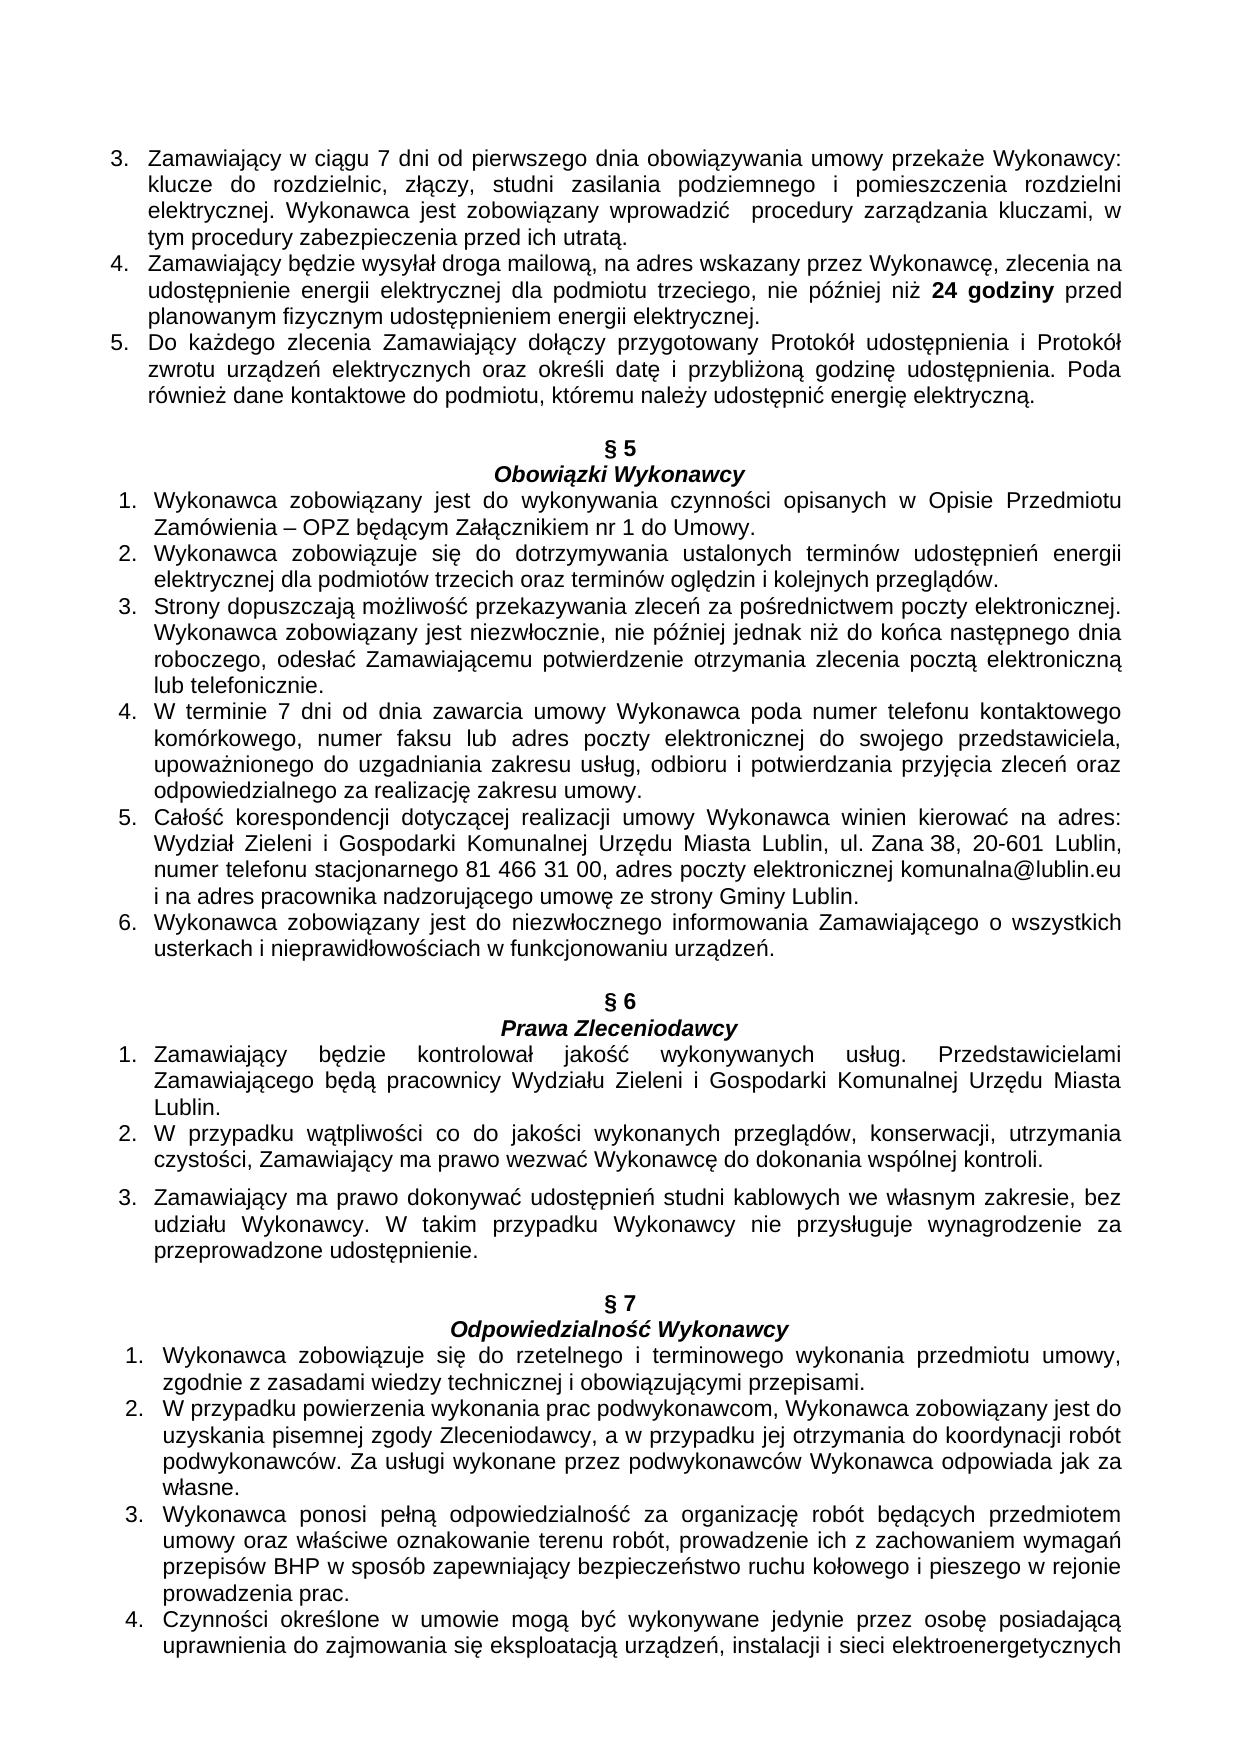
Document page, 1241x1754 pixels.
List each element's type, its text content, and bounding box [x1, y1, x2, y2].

list Wykonawca zobowiązany jest do wykonywania czynności opisanych w Opisie Przedmiotu Zamówienia – OPZ będącym Załącznikiem nr 1 do Umowy. [118, 487, 1122, 540]
list Zamawiający będzie wysyłał droga mailową, na adres wskazany przez Wykonawcę, zlecenia na udostępnienie energii elektrycznej dla podmiotu trzeciego, nie później niż 24 godziny przed planowanym fizycznym udostępnieniem energii elektrycznej. [110, 250, 1122, 329]
list Wykonawca zobowiązuje się do rzetelnego i terminowego wykonania przedmiotu umowy, zgodnie z zasadami wiedzy technicznej i obowiązującymi przepisami. [125, 1342, 1122, 1395]
list Czynności określone w umowie mogą być wykonywane jedynie przez osobę posiadającą uprawnienia do zajmowania się eksploatacją urządzeń, instalacji i sieci elektroenergetycznych [125, 1606, 1122, 1659]
text § 6 [118, 988, 1122, 1014]
list Wykonawca zobowiązuje się do dotrzymywania ustalonych terminów udostępnień energii elektrycznej dla podmiotów trzecich oraz terminów oględzin i kolejnych przeglądów. [118, 540, 1122, 593]
list W przypadku wątpliwości co do jakości wykonanych przeglądów, konserwacji, utrzymania czystości, Zamawiający ma prawo wezwać Wykonawcę do dokonania wspólnej kontroli. [118, 1120, 1122, 1173]
text Prawa Zleceniodawcy [118, 1014, 1122, 1041]
list Zamawiający będzie kontrolował jakość wykonywanych usług. Przedstawicielami Zamawiającego będą pracownicy Wydziału Zieleni i Gospodarki Komunalnej Urzędu Miasta Lublin. [118, 1041, 1122, 1120]
list Wykonawca ponosi pełną odpowiedzialność za organizację robót będących przedmiotem umowy oraz właściwe oznakowanie terenu robót, prowadzenie ich z zachowaniem wymagań przepisów BHP w sposób zapewniający bezpieczeństwo ruchu kołowego i pieszego w rejonie prowadzenia prac. [125, 1501, 1122, 1606]
text Odpowiedzialność Wykonawcy [118, 1316, 1122, 1342]
text Obowiązki Wykonawcy [118, 461, 1122, 487]
list Do każdego zlecenia Zamawiający dołączy przygotowany Protokół udostępnienia i Protokół zwrotu urządzeń elektrycznych oraz określi datę i przybliżoną godzinę udostępnienia. Poda również dane kontaktowe do podmiotu, któremu należy udostępnić energię elektryczną. [110, 329, 1122, 408]
list Zamawiający ma prawo dokonywać udostępnień studni kablowych we własnym zakresie, bez udziału Wykonawcy. W takim przypadku Wykonawcy nie przysługuje wynagrodzenie za przeprowadzone udostępnienie. [118, 1184, 1122, 1263]
list Zamawiający w ciągu 7 dni od pierwszego dnia obowiązywania umowy przekaże Wykonawcy: klucze do rozdzielnic, złączy, studni zasilania podziemnego i pomieszczenia rozdzielni elektrycznej. Wykonawca jest zobowiązany wprowadzić procedury zarządzania kluczami, w tym procedury zabezpieczenia przed ich utratą. [110, 145, 1122, 250]
list W terminie 7 dni od dnia zawarcia umowy Wykonawca poda numer telefonu kontaktowego komórkowego, numer faksu lub adres poczty elektronicznej do swojego przedstawiciela, upoważnionego do uzgadniania zakresu usług, odbioru i potwierdzania przyjęcia zleceń oraz odpowiedzialnego za realizację zakresu umowy. [118, 698, 1122, 804]
list Strony dopuszczają możliwość przekazywania zleceń za pośrednictwem poczty elektronicznej. Wykonawca zobowiązany jest niezwłocznie, nie później jednak niż do końca następnego dnia roboczego, odesłać Zamawiającemu potwierdzenie otrzymania zlecenia pocztą elektroniczną lub telefonicznie. [118, 593, 1122, 698]
text § 7 [118, 1290, 1122, 1316]
list W przypadku powierzenia wykonania prac podwykonawcom, Wykonawca zobowiązany jest do uzyskania pisemnej zgody Zleceniodawcy, a w przypadku jej otrzymania do koordynacji robót podwykonawców. Za usługi wykonane przez podwykonawców Wykonawca odpowiada jak za własne. [125, 1395, 1122, 1501]
list Wykonawca zobowiązany jest do niezwłocznego informowania Zamawiającego o wszystkich usterkach i nieprawidłowościach w funkcjonowaniu urządzeń. [118, 909, 1122, 962]
list Całość korespondencji dotyczącej realizacji umowy Wykonawca winien kierować na adres: Wydział Zieleni i Gospodarki Komunalnej Urzędu Miasta Lublin, ul. Zana 38, 20-601 Lublin, numer telefonu stacjonarnego 81 466 31 00, adres poczty elektronicznej komunalna@lublin.eu i na adres pracownika nadzorującego umowę ze strony Gminy Lublin. [118, 804, 1122, 909]
text § 5 [118, 435, 1122, 461]
